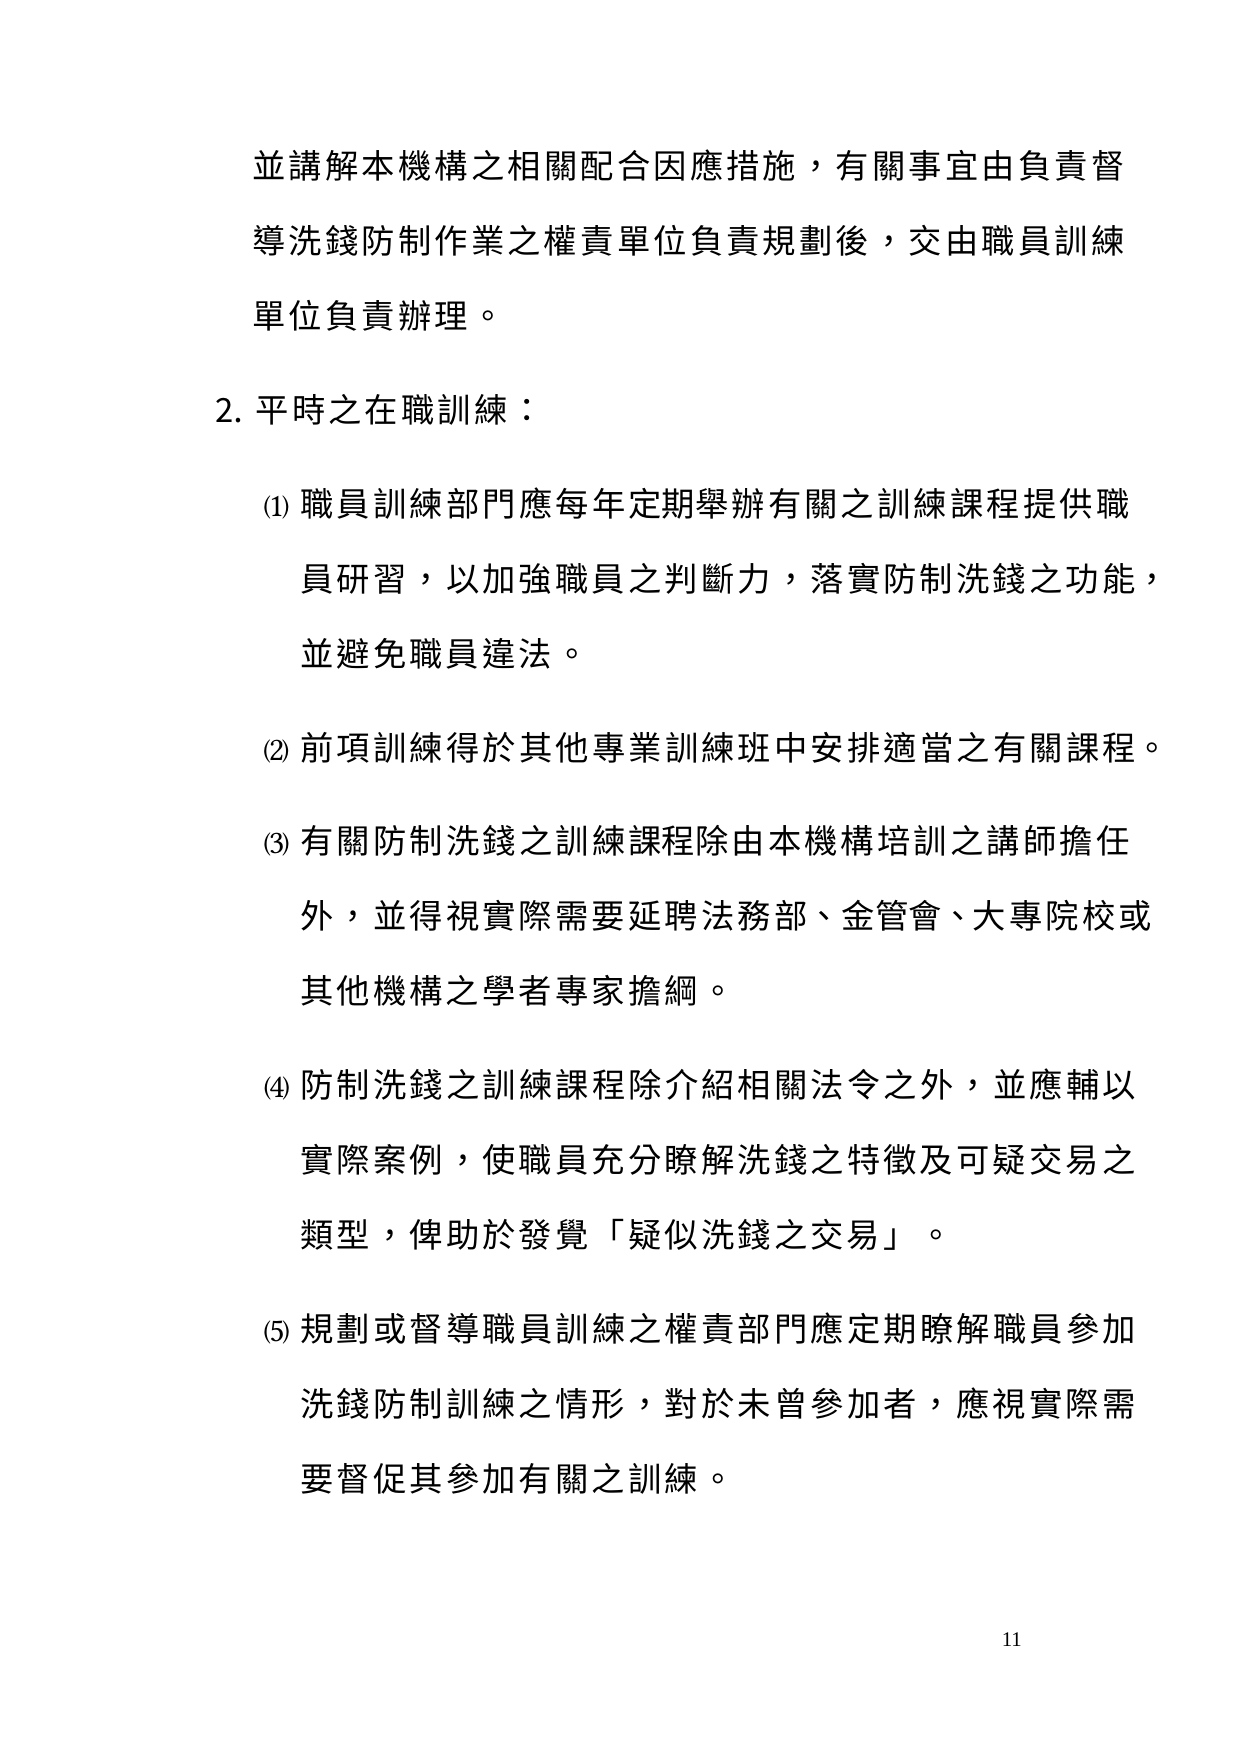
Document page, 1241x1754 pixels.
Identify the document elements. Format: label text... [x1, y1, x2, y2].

text ⑵前項訓練得於其他專業訓練班中安排適當之有關課程。 [262, 708, 1152, 783]
text ⒈初期之法令宣導：於洗錢防制法施行後，應於最短期間內對職員實施法令宣導，介紹洗錢防制法及其有關法令，並講解本機構之相關配合因應措施，有關事宜由負責督導洗錢防制作業之權責單位負責規劃後，交由職員訓練單位負責辦理。 [212, 127, 1152, 352]
text ⑸規劃或督導職員訓練之權責部門應定期瞭解職員參加洗錢防制訓練之情形，對於未曾參加者，應視實際需要督促其參加有關之訓練。 [262, 1289, 1152, 1514]
text ⑶有關防制洗錢之訓練課程除由本機構培訓之講師擔任外，並得視實際需要延聘法務部、金管會、大專院校或其他機構之學者專家擔綱。 [262, 802, 1152, 1027]
text ⑷防制洗錢之訓練課程除介紹相關法令之外，並應輔以實際案例，使職員充分瞭解洗錢之特徵及可疑交易之類型，俾助於發覺「疑似洗錢之交易」。 [262, 1046, 1152, 1271]
text ⒉平時之在職訓練： [212, 371, 1152, 446]
text ⑴職員訓練部門應每年定期舉辦有關之訓練課程提供職員研習，以加強職員之判斷力，落實防制洗錢之功能，並避免職員違法。 [262, 464, 1152, 689]
